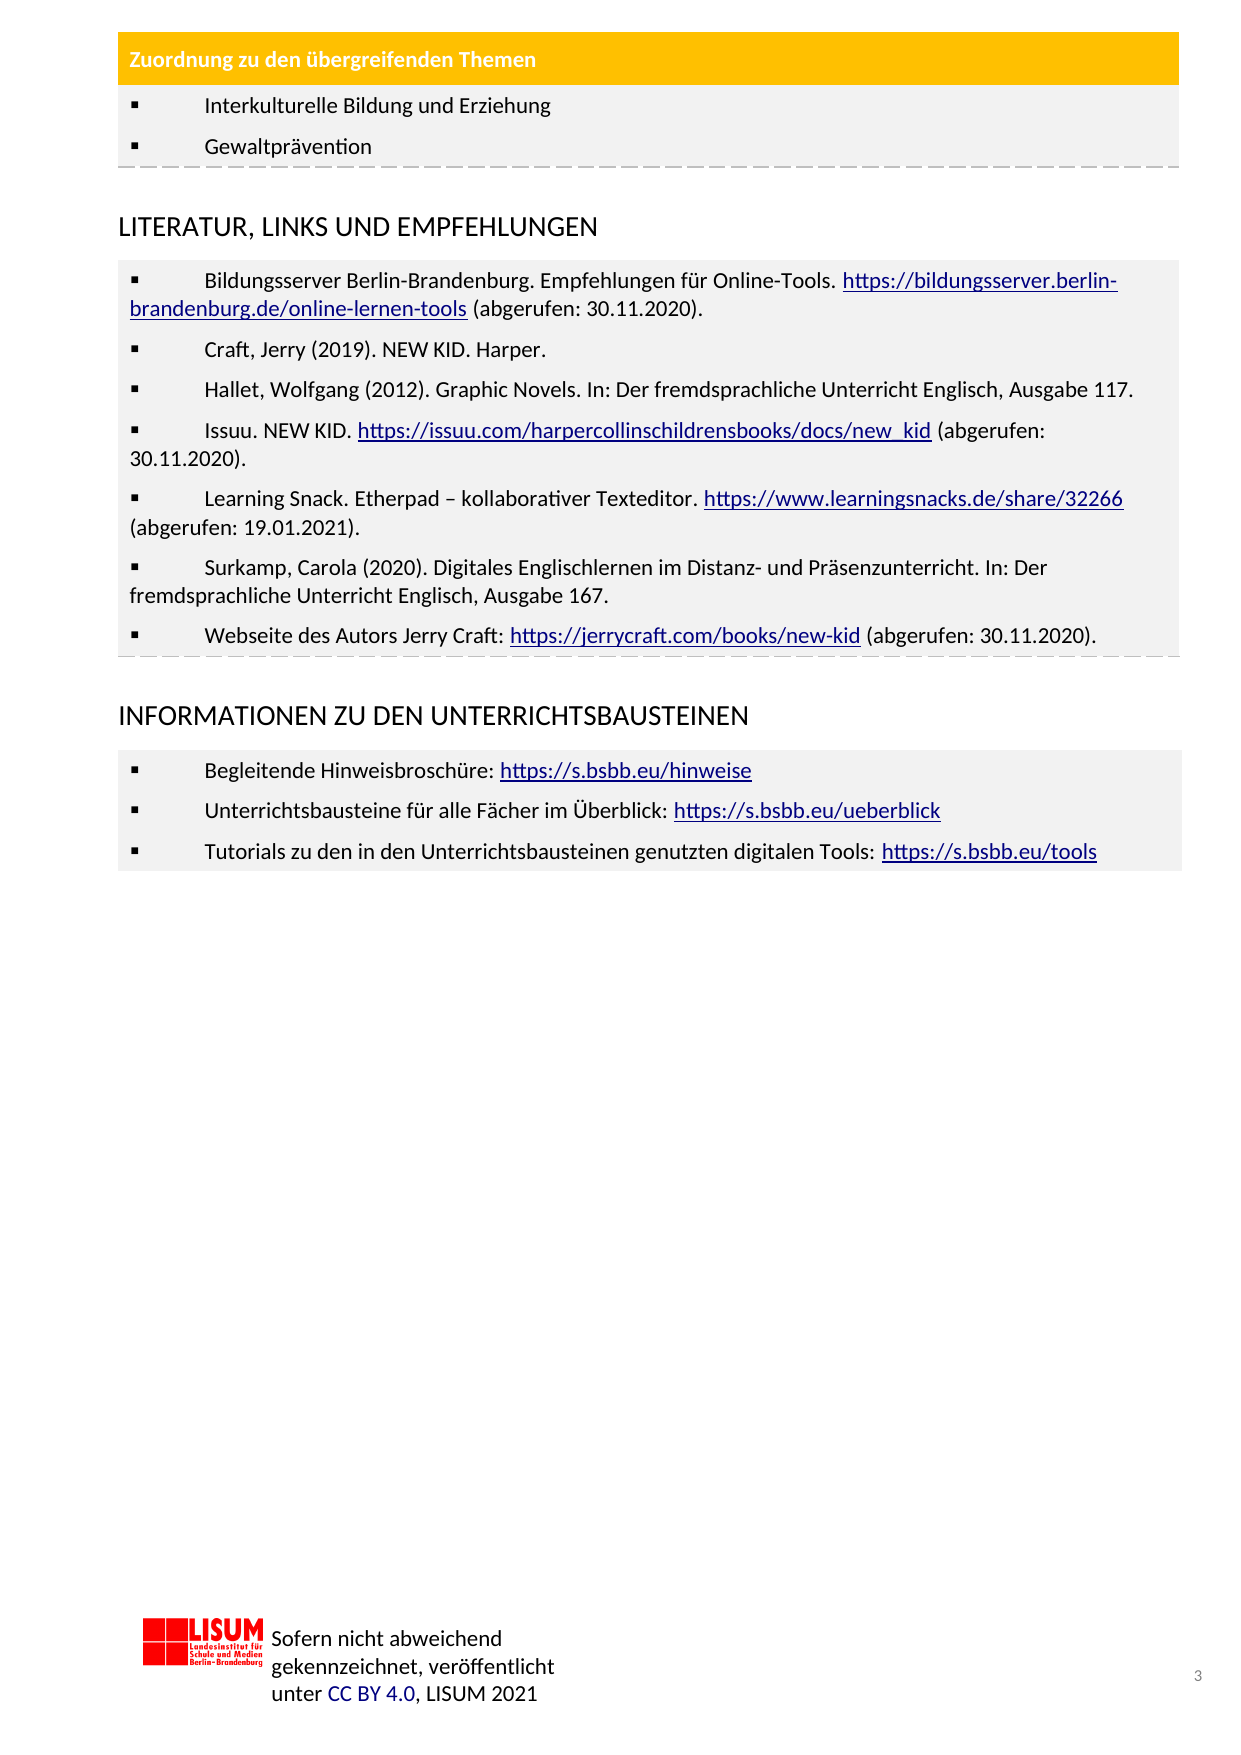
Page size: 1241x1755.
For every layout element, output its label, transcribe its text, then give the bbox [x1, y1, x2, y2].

table_header Zuordnung zu den übergreifenden Themen [118, 32, 1179, 85]
subtitle Literatur, Links und EMPFEHLUNGEN [118, 208, 1187, 243]
subtitle Informationen zu den unterrichtsbausteinen [118, 697, 1187, 733]
table_header Begleitende Hinweisbroschüre: https://s.bsbb.eu/hinweise Unterrichtsbausteine für alle Fächer im Überblick: https://s.bsbb.eu/ueberblick Tutorials zu den in den Unterrichtsbausteinen genutzten digitalen Tools: https://s.bsbb.eu/tools [118, 750, 1182, 871]
table_header Bildungsserver Berlin-Brandenburg. Empfehlungen für Online-Tools. https://bildungsserver.berlin-brandenburg.de/online-lernen-tools (abgerufen: 30.11.2020). Craft, Jerry (2019). NEW KID. Harper. Hallet, Wolfgang (2012). Graphic Novels. In: Der fremdsprachliche Unterricht Englisch, Ausgabe 117. Issuu. NEW KID. https://issuu.com/harpercollinschildrensbooks/docs/new_kid (abgerufen: 30.11.2020). Learning Snack. Etherpad – kollaborativer Texteditor. https://www.learningsnacks.de/share/32266 (abgerufen: 19.01.2021). Surkamp, Carola (2020). Digitales Englischlernen im Distanz- und Präsenzunterricht. In: Der fremdsprachliche Unterricht Englisch, Ausgabe 167. Webseite des Autors Jerry Craft: https://jerrycraft.com/books/new-kid (abgerufen: 30.11.2020). [118, 260, 1179, 656]
table_cell Interkulturelle Bildung und Erziehung Gewaltprävention [118, 85, 1179, 166]
